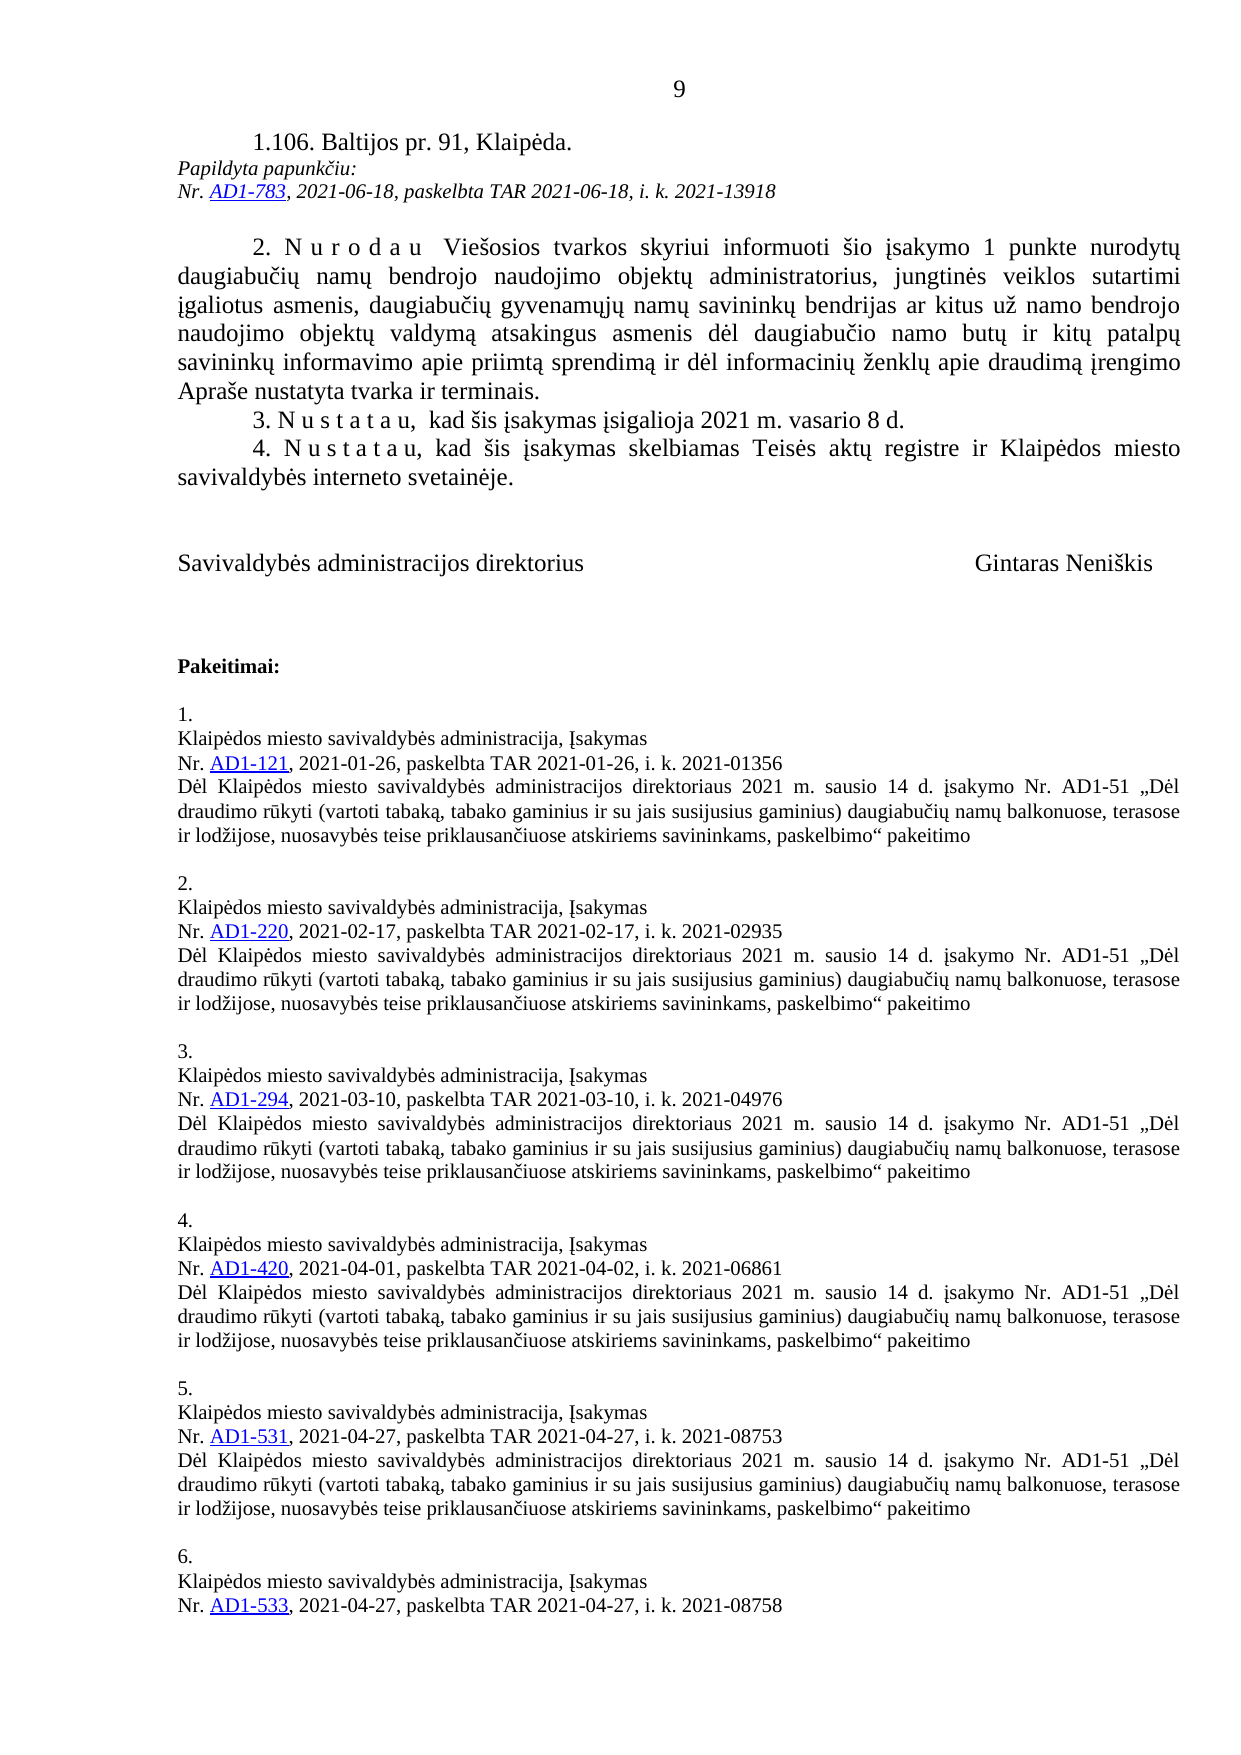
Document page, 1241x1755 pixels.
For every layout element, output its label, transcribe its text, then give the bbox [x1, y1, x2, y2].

text Klaipėdos miesto savivaldybės administracija, Įsakymas [177, 726, 1181, 750]
text Klaipėdos miesto savivaldybės administracija, Įsakymas [177, 1232, 1181, 1256]
text Savivaldybės administracijos direktorius Gintaras Neniškis [177, 548, 1181, 577]
text 1. [177, 702, 1181, 726]
text Dėl Klaipėdos miesto savivaldybės administracijos direktoriaus 2021 m. sausio 14 d. įsakymo Nr. AD1-51 „Dėl draudimo rūkyti (vartoti tabaką, tabako gaminius ir su jais susijusius gaminius) daugiabučių namų balkonuose, terasose ir lodžijose, nuosavybės teise priklausančiuose atskiriems savininkams, paskelbimo“ pakeitimo [177, 1280, 1181, 1352]
text 5. [177, 1376, 1181, 1400]
text Nr. AD1-121, 2021-01-26, paskelbta TAR 2021-01-26, i. k. 2021-01356 [177, 750, 1181, 774]
text Klaipėdos miesto savivaldybės administracija, Įsakymas [177, 1568, 1181, 1593]
text Klaipėdos miesto savivaldybės administracija, Įsakymas [177, 895, 1181, 919]
text 6. [177, 1544, 1181, 1568]
text 4. Nustatau, kad šis įsakymas skelbiamas Teisės aktų registre ir Klaipėdos miesto savivaldybės interneto svetainėje. [177, 433, 1181, 491]
text Dėl Klaipėdos miesto savivaldybės administracijos direktoriaus 2021 m. sausio 14 d. įsakymo Nr. AD1-51 „Dėl draudimo rūkyti (vartoti tabaką, tabako gaminius ir su jais susijusius gaminius) daugiabučių namų balkonuose, terasose ir lodžijose, nuosavybės teise priklausančiuose atskiriems savininkams, paskelbimo“ pakeitimo [177, 774, 1181, 847]
text Papildyta papunkčiu: [177, 155, 1181, 179]
text 2. [177, 871, 1181, 895]
text Dėl Klaipėdos miesto savivaldybės administracijos direktoriaus 2021 m. sausio 14 d. įsakymo Nr. AD1-51 „Dėl draudimo rūkyti (vartoti tabaką, tabako gaminius ir su jais susijusius gaminius) daugiabučių namų balkonuose, terasose ir lodžijose, nuosavybės teise priklausančiuose atskiriems savininkams, paskelbimo“ pakeitimo [177, 1111, 1181, 1183]
text Pakeitimai: [177, 654, 1181, 678]
text 1.106. Baltijos pr. 91, Klaipėda. [177, 127, 1181, 155]
text Nr. AD1-294, 2021-03-10, paskelbta TAR 2021-03-10, i. k. 2021-04976 [177, 1087, 1181, 1111]
text Dėl Klaipėdos miesto savivaldybės administracijos direktoriaus 2021 m. sausio 14 d. įsakymo Nr. AD1-51 „Dėl draudimo rūkyti (vartoti tabaką, tabako gaminius ir su jais susijusius gaminius) daugiabučių namų balkonuose, terasose ir lodžijose, nuosavybės teise priklausančiuose atskiriems savininkams, paskelbimo“ pakeitimo [177, 1448, 1181, 1520]
text Klaipėdos miesto savivaldybės administracija, Įsakymas [177, 1400, 1181, 1424]
text Nr. AD1-531, 2021-04-27, paskelbta TAR 2021-04-27, i. k. 2021-08753 [177, 1424, 1181, 1448]
text 3. Nustatau, kad šis įsakymas įsigalioja 2021 m. vasario 8 d. [177, 405, 1181, 433]
text Nr. AD1-533, 2021-04-27, paskelbta TAR 2021-04-27, i. k. 2021-08758 [177, 1593, 1181, 1617]
text Dėl Klaipėdos miesto savivaldybės administracijos direktoriaus 2021 m. sausio 14 d. įsakymo Nr. AD1-51 „Dėl draudimo rūkyti (vartoti tabaką, tabako gaminius ir su jais susijusius gaminius) daugiabučių namų balkonuose, terasose ir lodžijose, nuosavybės teise priklausančiuose atskiriems savininkams, paskelbimo“ pakeitimo [177, 943, 1181, 1015]
text Nr. AD1-783, 2021-06-18, paskelbta TAR 2021-06-18, i. k. 2021-13918 [177, 179, 1181, 203]
text 4. [177, 1208, 1181, 1232]
text Klaipėdos miesto savivaldybės administracija, Įsakymas [177, 1063, 1181, 1087]
text 3. [177, 1039, 1181, 1063]
text Nr. AD1-220, 2021-02-17, paskelbta TAR 2021-02-17, i. k. 2021-02935 [177, 919, 1181, 943]
text Nr. AD1-420, 2021-04-01, paskelbta TAR 2021-04-02, i. k. 2021-06861 [177, 1256, 1181, 1280]
text 2. Nurodau Viešosios tvarkos skyriui informuoti šio įsakymo 1 punkte nurodytų daugiabučių namų bendrojo naudojimo objektų administratorius, jungtinės veiklos sutartimi įgaliotus asmenis, daugiabučių gyvenamųjų namų savininkų bendrijas ar kitus už namo bendrojo naudojimo objektų valdymą atsakingus asmenis dėl daugiabučio namo butų ir kitų patalpų savininkų informavimo apie priimtą sprendimą ir dėl informacinių ženklų apie draudimą įrengimo Apraše nustatyta tvarka ir terminais. [177, 232, 1181, 405]
